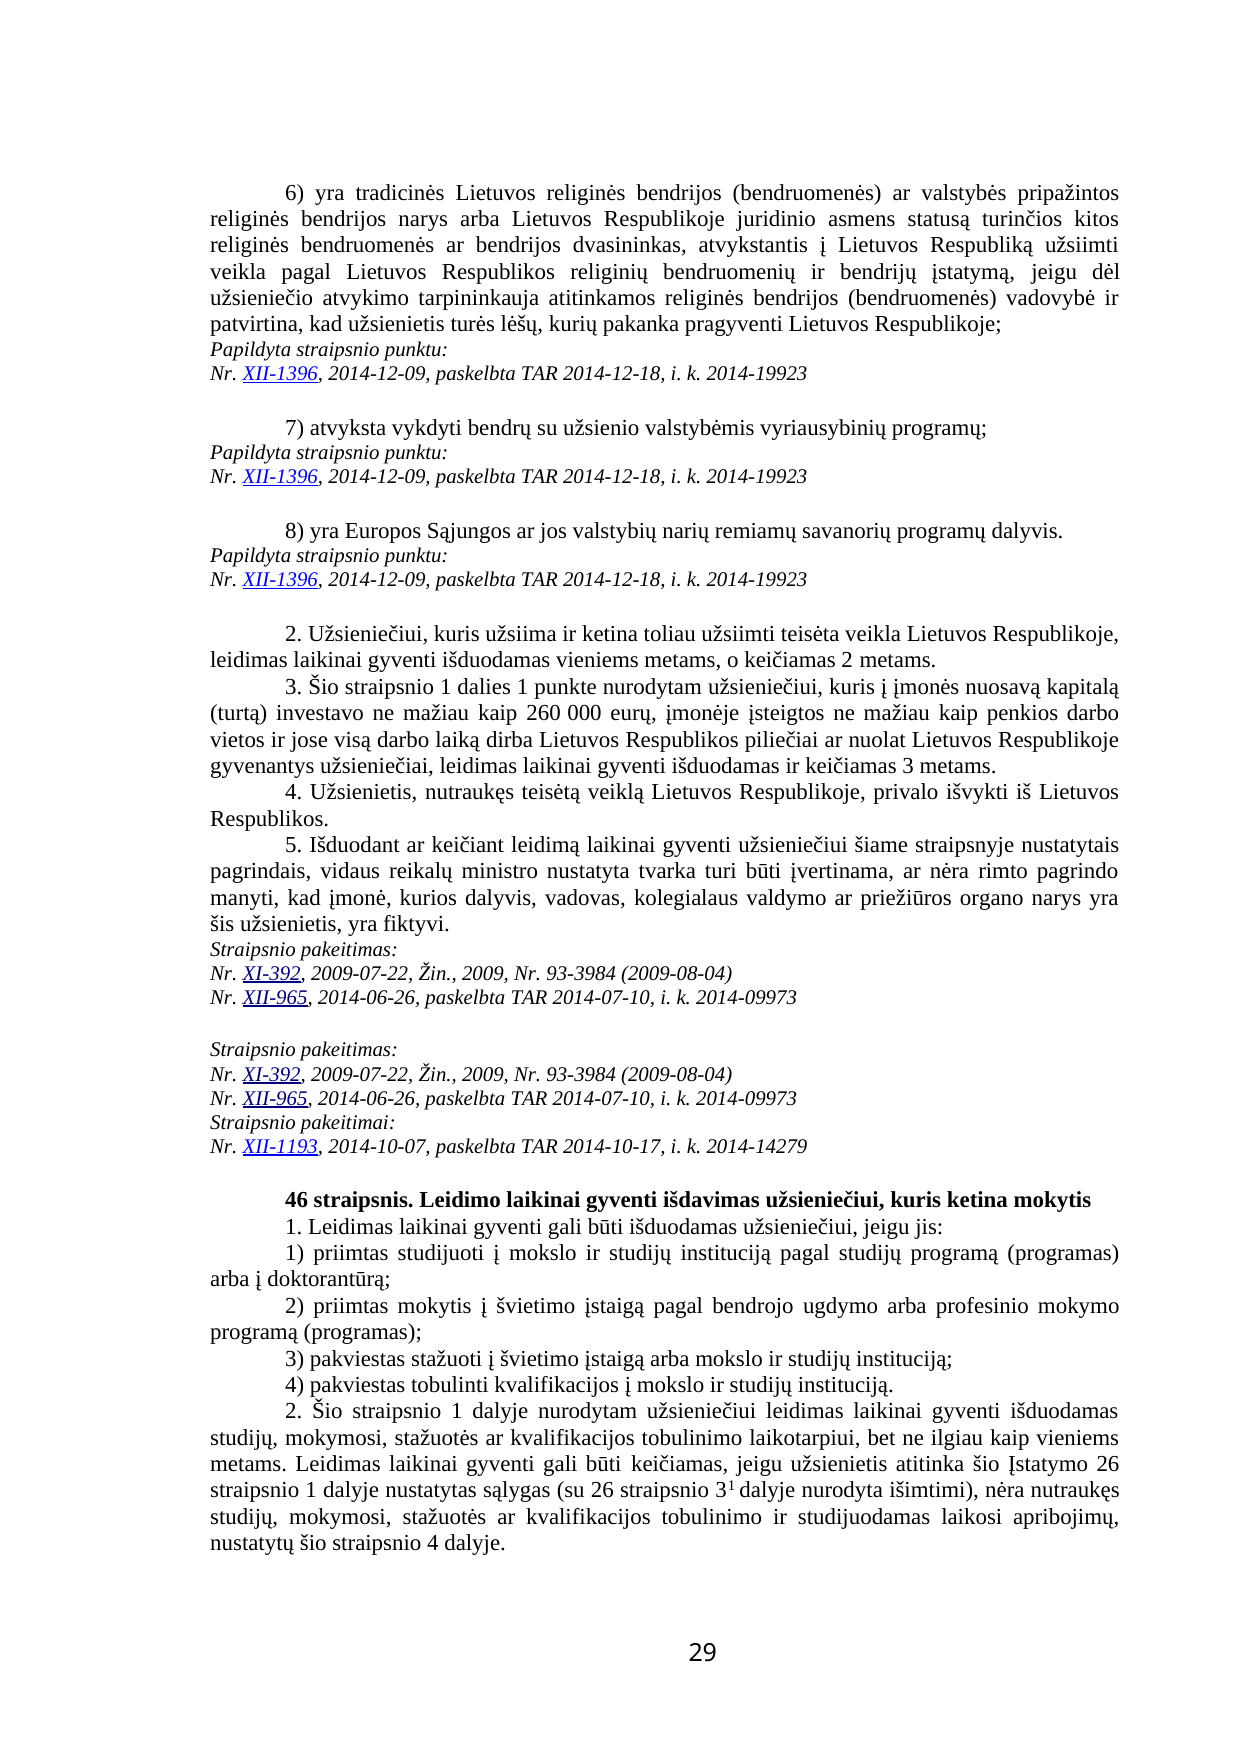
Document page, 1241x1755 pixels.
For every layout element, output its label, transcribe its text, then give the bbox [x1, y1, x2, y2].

text Nr. XII-965, 2014-06-26, paskelbta TAR 2014-07-10, i. k. 2014-09973 [210, 1086, 1120, 1109]
text Nr. XII-965, 2014-06-26, paskelbta TAR 2014-07-10, i. k. 2014-09973 [210, 984, 1120, 1009]
text 3) pakviestas stažuoti į švietimo įstaigą arba mokslo ir studijų instituciją; [210, 1344, 1120, 1371]
text 8) yra Europos Sąjungos ar jos valstybių narių remiamų savanorių programų dalyvis. [210, 517, 1120, 543]
text Straipsnio pakeitimas: [210, 1037, 1120, 1061]
text Papildyta straipsnio punktu: [210, 440, 1120, 464]
text Papildyta straipsnio punktu: [210, 337, 1120, 361]
text Straipsnio pakeitimai: [210, 1109, 1120, 1134]
text Nr. XI-392, 2009-07-22, Žin., 2009, Nr. 93-3984 (2009-08-04) [210, 961, 1120, 984]
text Nr. XII-1396, 2014-12-09, paskelbta TAR 2014-12-18, i. k. 2014-19923 [210, 567, 1120, 591]
text Papildyta straipsnio punktu: [210, 543, 1120, 567]
text 4. Užsienietis, nutraukęs teisėtą veiklą Lietuvos Respublikoje, privalo išvykti iš Lietuvos Respublikos. [210, 778, 1120, 831]
text Nr. XII-1396, 2014-12-09, paskelbta TAR 2014-12-18, i. k. 2014-19923 [210, 361, 1120, 385]
text Straipsnio pakeitimas: [210, 936, 1120, 961]
text 5. Išduodant ar keičiant leidimą laikinai gyventi užsieniečiui šiame straipsnyje nustatytais pagrindais, vidaus reikalų ministro nustatyta tvarka turi būti įvertinama, ar nėra rimto pagrindo manyti, kad įmonė, kurios dalyvis, vadovas, kolegialaus valdymo ar priežiūros organo narys yra šis užsienietis, yra fiktyvi. [210, 831, 1120, 936]
text Nr. XII-1396, 2014-12-09, paskelbta TAR 2014-12-18, i. k. 2014-19923 [210, 464, 1120, 488]
text 1. Leidimas laikinai gyventi gali būti išduodamas užsieniečiui, jeigu jis: [210, 1213, 1120, 1239]
text Nr. XI-392, 2009-07-22, Žin., 2009, Nr. 93-3984 (2009-08-04) [210, 1061, 1120, 1086]
text 46 straipsnis. Leidimo laikinai gyventi išdavimas užsieniečiui, kuris ketina mokytis [285, 1186, 1120, 1213]
text 3. Šio straipsnio 1 dalies 1 punkte nurodytam užsieniečiui, kuris į įmonės nuosavą kapitalą (turtą) investavo ne mažiau kaip 260 000 eurų, įmonėje įsteigtos ne mažiau kaip penkios darbo vietos ir jose visą darbo laiką dirba Lietuvos Respublikos piliečiai ar nuolat Lietuvos Respublikoje gyvenantys užsieniečiai, leidimas laikinai gyventi išduodamas ir keičiamas 3 metams. [210, 673, 1120, 778]
text 4) pakviestas tobulinti kvalifikacijos į mokslo ir studijų instituciją. [210, 1371, 1120, 1397]
text 2) priimtas mokytis į švietimo įstaigą pagal bendrojo ugdymo arba profesinio mokymo programą (programas); [210, 1292, 1120, 1344]
text Nr. XII-1193, 2014-10-07, paskelbta TAR 2014-10-17, i. k. 2014-14279 [210, 1134, 1120, 1158]
text 6) yra tradicinės Lietuvos religinės bendrijos (bendruomenės) ar valstybės pripažintos religinės bendrijos narys arba Lietuvos Respublikoje juridinio asmens statusą turinčios kitos religinės bendruomenės ar bendrijos dvasininkas, atvykstantis į Lietuvos Respubliką užsiimti veikla pagal Lietuvos Respublikos religinių bendruomenių ir bendrijų įstatymą, jeigu dėl užsieniečio atvykimo tarpininkauja atitinkamos religinės bendrijos (bendruomenės) vadovybė ir patvirtina, kad užsienietis turės lėšų, kurių pakanka pragyventi Lietuvos Respublikoje; [210, 179, 1120, 337]
text 1) priimtas studijuoti į mokslo ir studijų instituciją pagal studijų programą (programas) arba į doktorantūrą; [210, 1239, 1120, 1292]
text 2. Užsieniečiui, kuris užsiima ir ketina toliau užsiimti teisėta veikla Lietuvos Respublikoje, leidimas laikinai gyventi išduodamas vieniems metams, o keičiamas 2 metams. [210, 620, 1120, 673]
text 7) atvyksta vykdyti bendrų su užsienio valstybėmis vyriausybinių programų; [210, 414, 1120, 440]
text 2. Šio straipsnio 1 dalyje nurodytam užsieniečiui leidimas laikinai gyventi išduodamas studijų, mokymosi, stažuotės ar kvalifikacijos tobulinimo laikotarpiui, bet ne ilgiau kaip vieniems metams. Leidimas laikinai gyventi gali būti keičiamas, jeigu užsienietis atitinka šio Įstatymo 26 straipsnio 1 dalyje nustatytas sąlygas (su 26 straipsnio 31 dalyje nurodyta išimtimi), nėra nutraukęs studijų, mokymosi, stažuotės ar kvalifikacijos tobulinimo ir studijuodamas laikosi apribojimų, nustatytų šio straipsnio 4 dalyje. [210, 1397, 1120, 1555]
